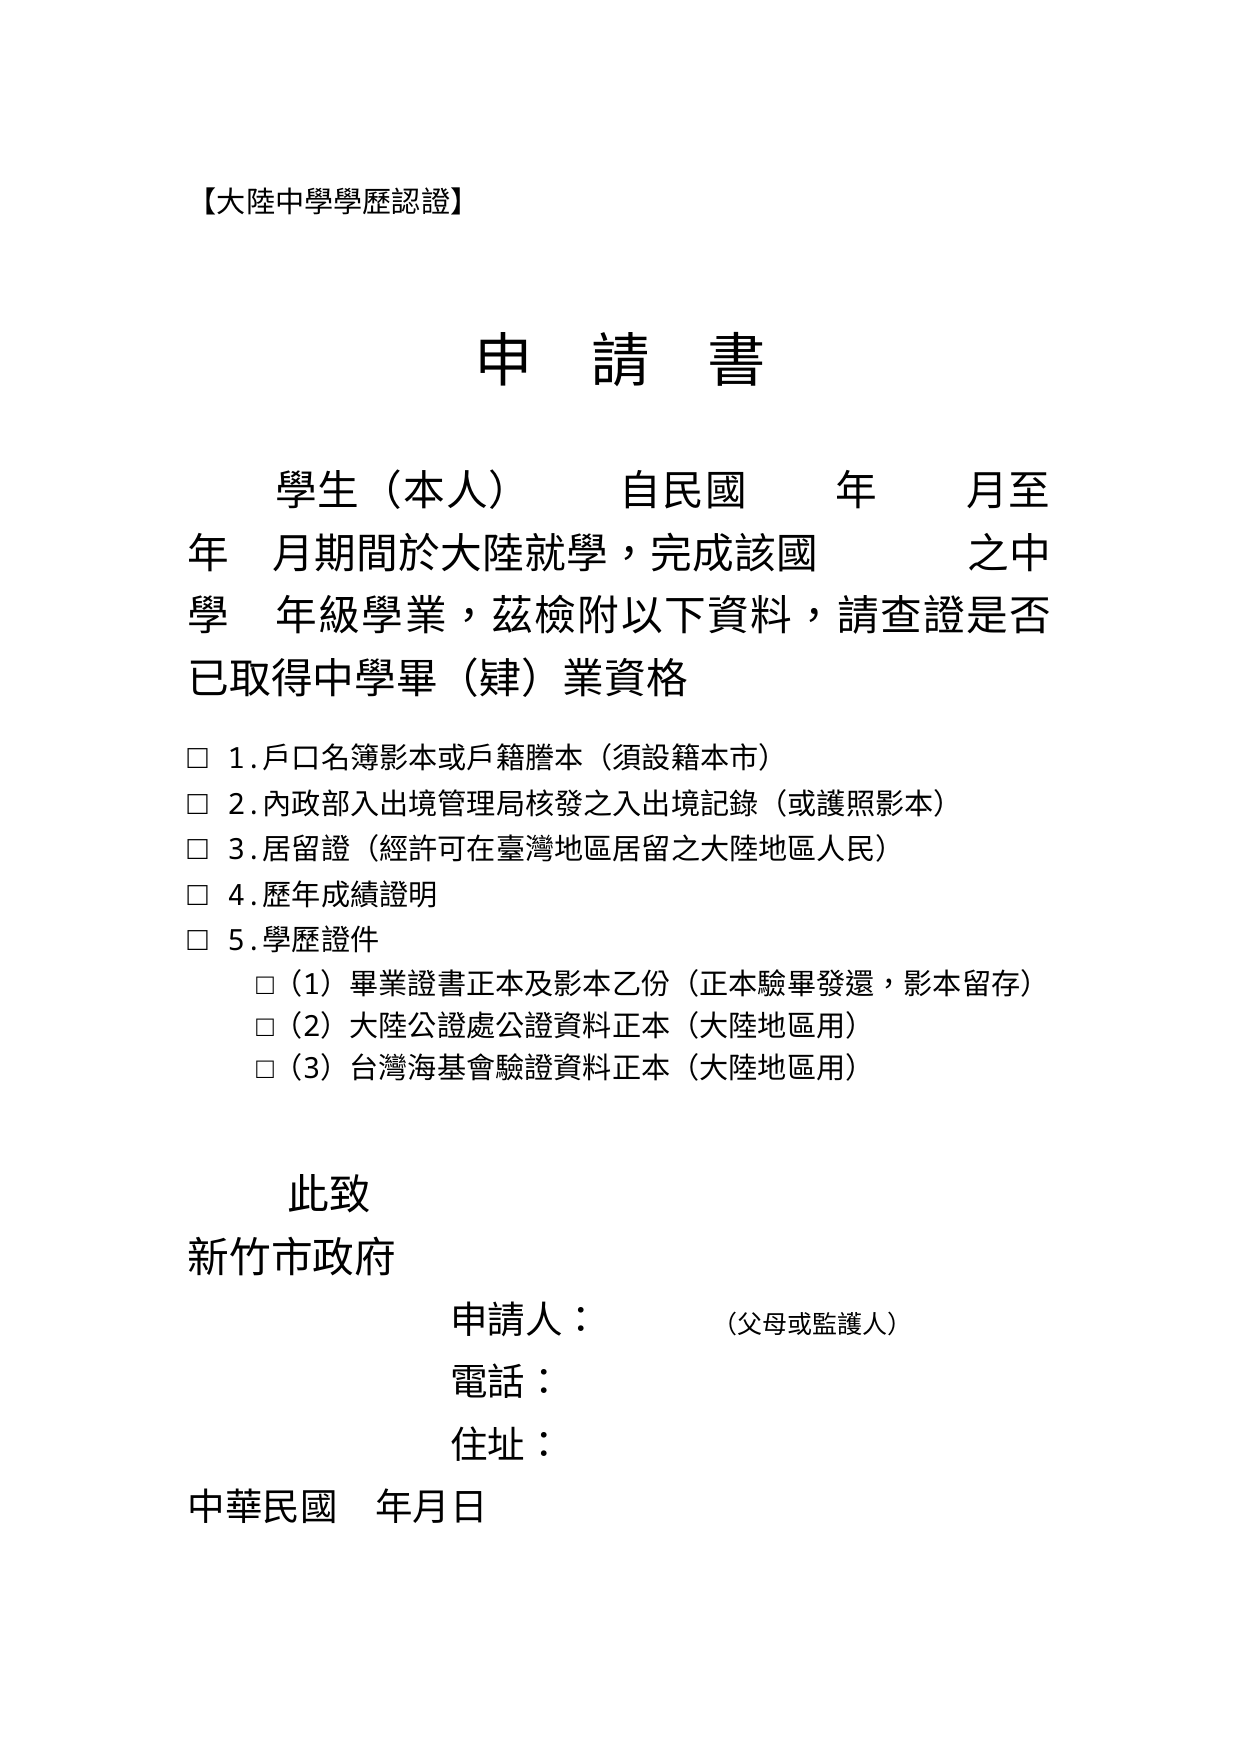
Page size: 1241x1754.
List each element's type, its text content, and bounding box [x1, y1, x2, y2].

text 【大陸中學學歷認證】 [187, 158, 1053, 221]
text □（2）大陸公證處公證資料正本（大陸地區用） [256, 1003, 1053, 1045]
text 中華民國 年月日 [187, 1462, 1053, 1525]
text 電話： [450, 1337, 1053, 1400]
text □（3）台灣海基會驗證資料正本（大陸地區用） [256, 1045, 1053, 1087]
text □ 2.內政部入出境管理局核發之入出境記錄（或護照影本） [187, 779, 1053, 824]
text □ 4.歷年成績證明 [187, 869, 1053, 915]
text 申 請 書 [187, 283, 1053, 408]
text □ 5.學歷證件 [187, 915, 1053, 960]
text 此致 [287, 1150, 1053, 1212]
text □ 1.戶口名簿影本或戶籍謄本（須設籍本市） [187, 733, 1053, 779]
text 學生（本人） 自民國 年 月至 年 月期間於大陸就學，完成該國 之中學 年級學業，茲檢附以下資料，請查證是否已取得中學畢（肄）業資格 [187, 446, 1053, 696]
text □ 3.居留證（經許可在臺灣地區居留之大陸地區人民） [187, 824, 1053, 869]
text 新竹市政府 [187, 1212, 1053, 1275]
text □（1）畢業證書正本及影本乙份（正本驗畢發還，影本留存） [256, 960, 1053, 1003]
text 住址： [450, 1400, 1053, 1462]
text 申請人： （父母或監護人） [450, 1275, 1053, 1337]
